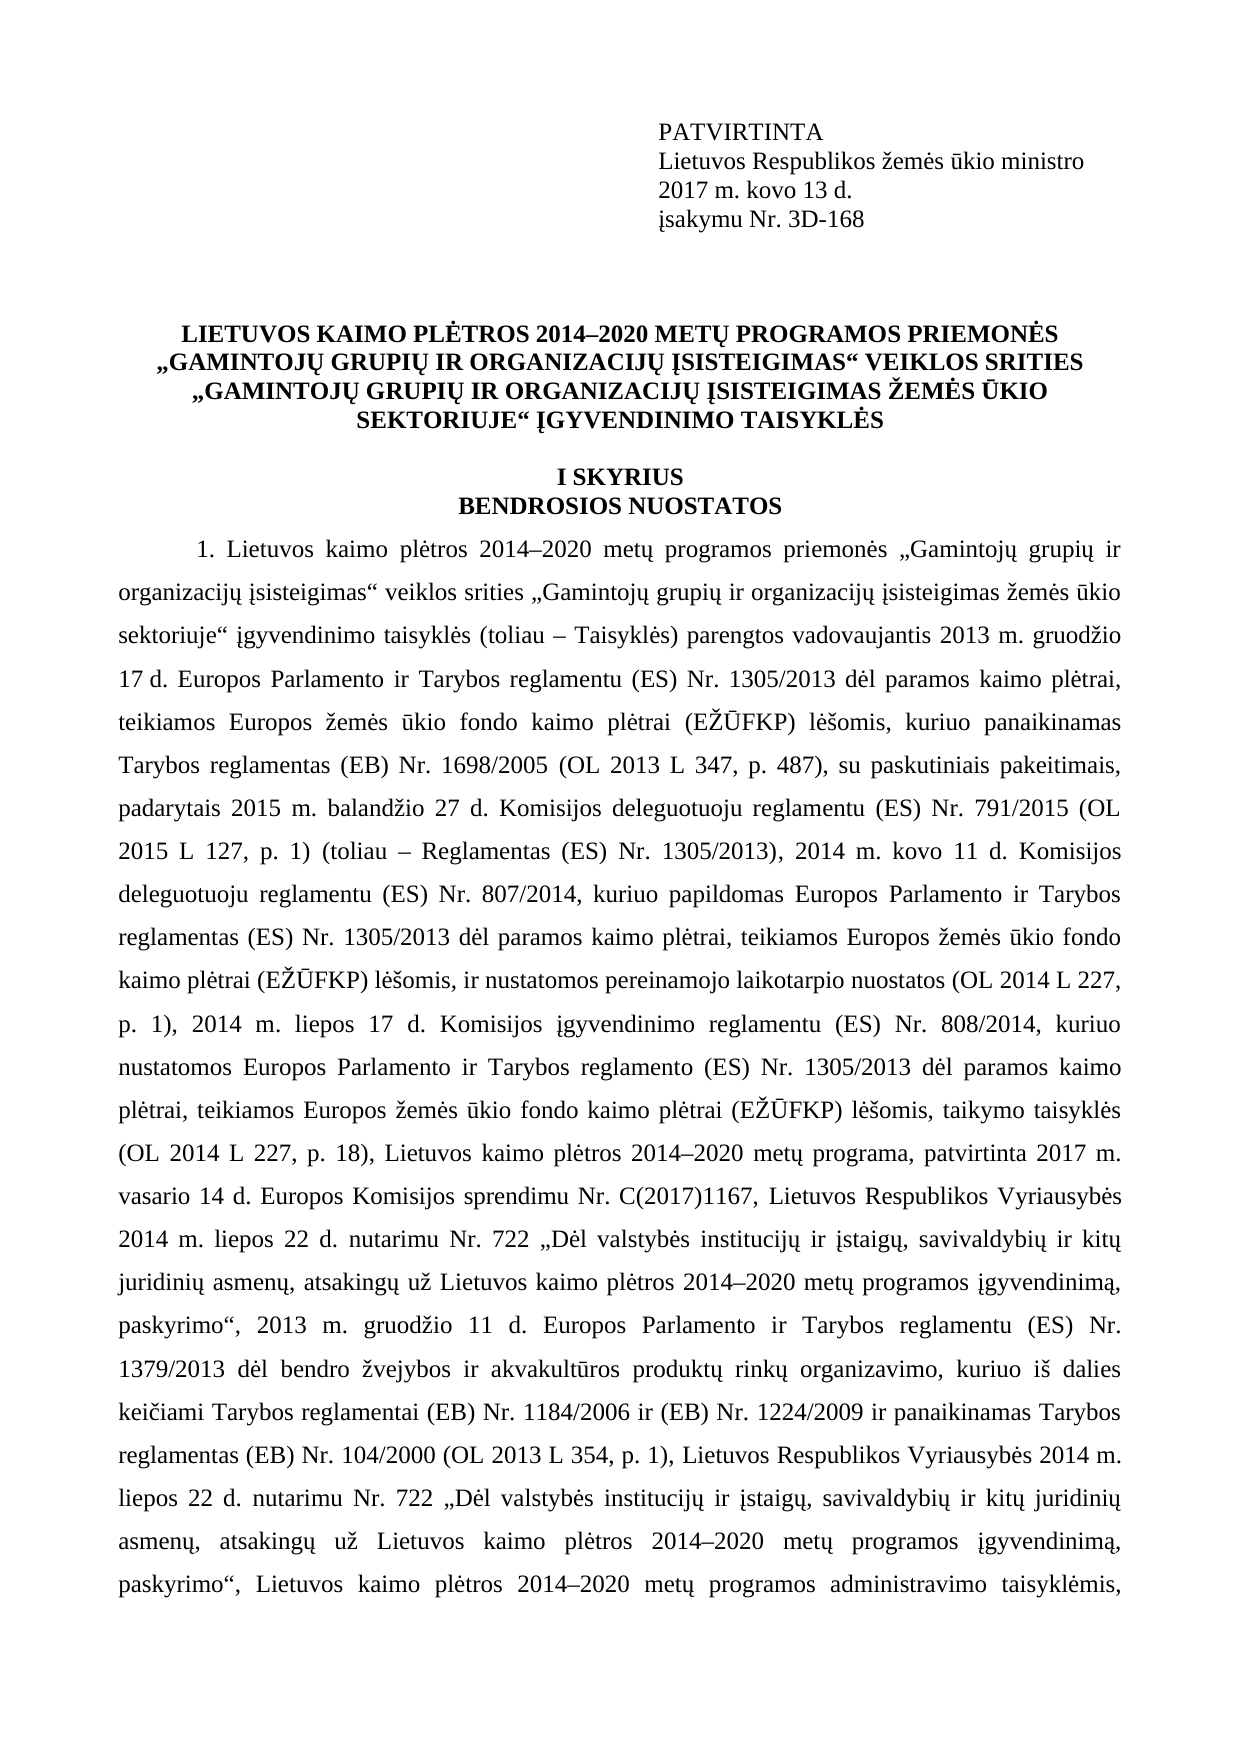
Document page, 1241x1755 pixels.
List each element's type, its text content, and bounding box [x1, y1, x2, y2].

text BENDROSIOS NUOSTATOS [118, 491, 1122, 520]
text „GAMINTOJŲ GRUPIŲ IR ORGANIZACIJŲ ĮSISTEIGIMAS ŽEMĖS ŪKIO SEKTORIUJE“ ĮGYVENDINIMO TAISYKLĖS [118, 376, 1122, 434]
text įsakymu Nr. 3D-168 [523, 204, 1122, 232]
text PATVIRTINTA [658, 117, 1122, 146]
text 2017 m. kovo 13 d. [523, 175, 1122, 204]
text 1. Lietuvos kaimo plėtros 2014–2020 metų programos priemonės „Gamintojų grupių ir organizacijų įsisteigimas“ veiklos srities „Gamintojų grupių ir organizacijų įsisteigimas žemės ūkio sektoriuje“ įgyvendinimo taisyklės (toliau – Taisyklės) parengtos vadovaujantis 2013 m. gruodžio 17 d. Europos Parlamento ir Tarybos reglamentu (ES) Nr. 1305/2013 dėl paramos kaimo plėtrai, teikiamos Europos žemės ūkio fondo kaimo plėtrai (EŽŪFKP) lėšomis, kuriuo panaikinamas Tarybos reglamentas (EB) Nr. 1698/2005 (OL 2013 L 347, p. 487), su paskutiniais pakeitimais, padarytais 2015 m. balandžio 27 d. Komisijos deleguotuoju reglamentu (ES) Nr. 791/2015 (OL 2015 L 127, p. 1) (toliau – Reglamentas (ES) Nr. 1305/2013), 2014 m. kovo 11 d. Komisijos deleguotuoju reglamentu (ES) Nr. 807/2014, kuriuo papildomas Europos Parlamento ir Tarybos reglamentas (ES) Nr. 1305/2013 dėl paramos kaimo plėtrai, teikiamos Europos žemės ūkio fondo kaimo plėtrai (EŽŪFKP) lėšomis, ir nustatomos pereinamojo laikotarpio nuostatos (OL 2014 L 227, p. 1), 2014 m. liepos 17 d. Komisijos įgyvendinimo reglamentu (ES) Nr. 808/2014, kuriuo nustatomos Europos Parlamento ir Tarybos reglamento (ES) Nr. 1305/2013 dėl paramos kaimo plėtrai, teikiamos Europos žemės ūkio fondo kaimo plėtrai (EŽŪFKP) lėšomis, taikymo taisyklės (OL 2014 L 227, p. 18), Lietuvos kaimo plėtros 2014–2020 metų programa, patvirtinta 2017 m. vasario 14 d. Europos Komisijos sprendimu Nr. C(2017)1167, Lietuvos Respublikos Vyriausybės 2014 m. liepos 22 d. nutarimu Nr. 722 „Dėl valstybės institucijų ir įstaigų, savivaldybių ir kitų juridinių asmenų, atsakingų už Lietuvos kaimo plėtros 2014–2020 metų programos įgyvendinimą, paskyrimo“, 2013 m. gruodžio 11 d. Europos Parlamento ir Tarybos reglamentu (ES) Nr. 1379/2013 dėl bendro žvejybos ir akvakultūros produktų rinkų organizavimo, kuriuo iš dalies keičiami Tarybos reglamentai (EB) Nr. 1184/2006 ir (EB) Nr. 1224/2009 ir panaikinamas Tarybos reglamentas (EB) Nr. 104/2000 (OL 2013 L 354, p. 1), Lietuvos Respublikos Vyriausybės 2014 m. liepos 22 d. nutarimu Nr. 722 „Dėl valstybės institucijų ir įstaigų, savivaldybių ir kitų juridinių asmenų, atsakingų už Lietuvos kaimo plėtros 2014–2020 metų programos įgyvendinimą, paskyrimo“, Lietuvos kaimo plėtros 2014–2020 metų programos administravimo taisyklėmis, [118, 534, 1122, 1598]
text I SKYRIUS [118, 462, 1122, 491]
text LIETUVOS KAIMO PLĖTROS 2014–2020 METŲ PROGRAMOS PRIEMONĖS „GAMINTOJŲ GRUPIŲ IR ORGANIZACIJŲ ĮSISTEIGIMAS“ VEIKLOS SRITIES [118, 319, 1122, 376]
text Lietuvos Respublikos žemės ūkio ministro [523, 146, 1122, 175]
